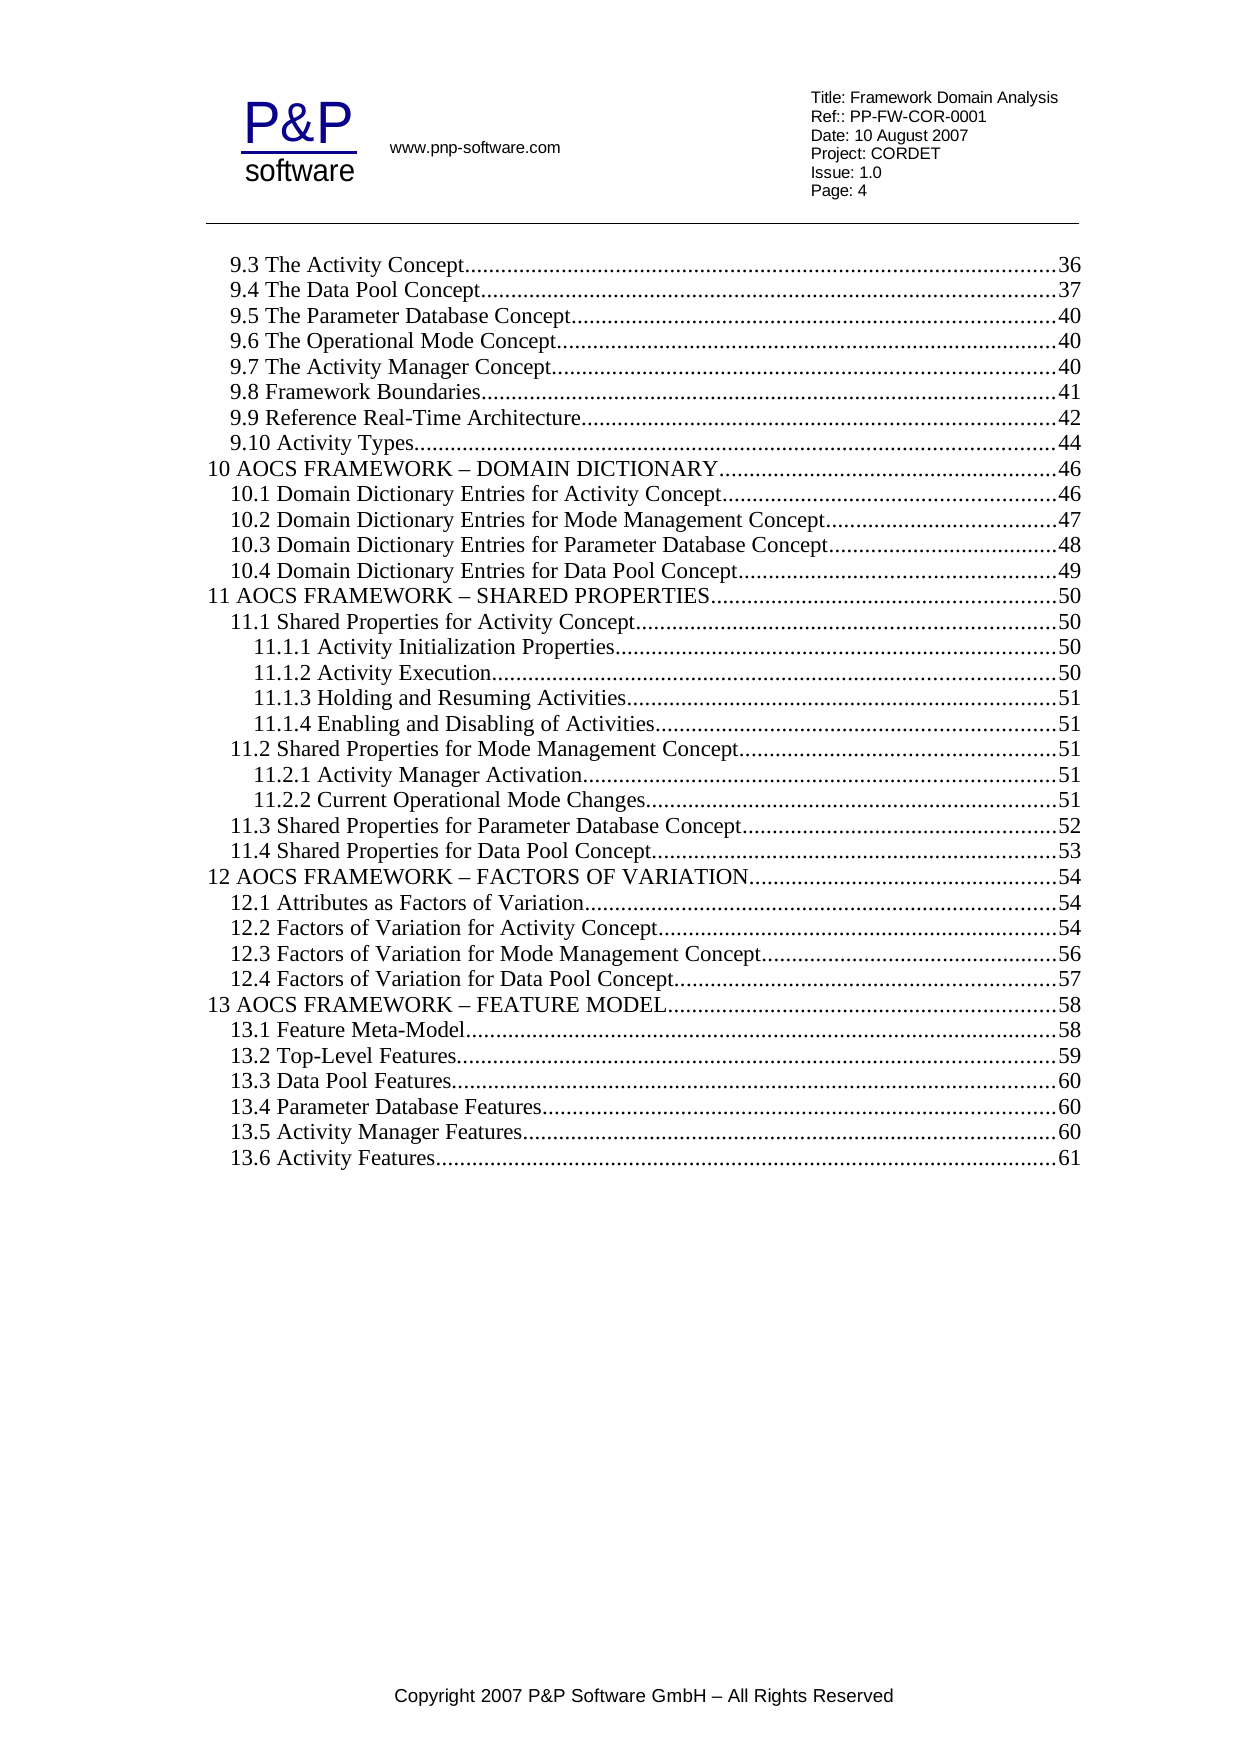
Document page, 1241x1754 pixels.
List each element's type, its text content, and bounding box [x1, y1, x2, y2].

text 10 AOCS FRAMEWORK – DOMAIN DICTIONARY 46 [207, 456, 1081, 481]
text 11.1.4 Enabling and Disabling of Activities 51 [253, 711, 1081, 736]
text 10.1 Domain Dictionary Entries for Activity Concept 46 [230, 481, 1081, 507]
text 11 AOCS FRAMEWORK – SHARED PROPERTIES 50 [207, 583, 1081, 609]
text 10.4 Domain Dictionary Entries for Data Pool Concept 49 [230, 558, 1081, 583]
text 11.1.1 Activity Initialization Properties 50 [253, 634, 1081, 660]
text 9.6 The Operational Mode Concept 40 [230, 328, 1081, 353]
text 11.2.2 Current Operational Mode Changes 51 [253, 787, 1081, 813]
text 9.3 The Activity Concept 36 [230, 251, 1081, 277]
text 13.2 Top-Level Features 59 [230, 1043, 1081, 1068]
text 13.5 Activity Manager Features 60 [230, 1119, 1081, 1145]
text 9.10 Activity Types 44 [230, 430, 1081, 456]
text 13.3 Data Pool Features 60 [230, 1068, 1081, 1094]
text 12.1 Attributes as Factors of Variation 54 [230, 889, 1081, 915]
text 13.4 Parameter Database Features 60 [230, 1094, 1081, 1119]
text 13.1 Feature Meta-Model 58 [230, 1017, 1081, 1043]
text 11.1 Shared Properties for Activity Concept 50 [230, 609, 1081, 634]
text 9.9 Reference Real-Time Architecture 42 [230, 404, 1081, 430]
text 11.4 Shared Properties for Data Pool Concept 53 [230, 838, 1081, 864]
text 9.8 Framework Boundaries 41 [230, 379, 1081, 404]
text 9.5 The Parameter Database Concept 40 [230, 302, 1081, 328]
text 9.7 The Activity Manager Concept 40 [230, 353, 1081, 379]
text 11.1.2 Activity Execution 50 [253, 660, 1081, 685]
text 13 AOCS FRAMEWORK – FEATURE MODEL 58 [207, 992, 1081, 1017]
text 11.3 Shared Properties for Parameter Database Concept 52 [230, 813, 1081, 838]
text 12.4 Factors of Variation for Data Pool Concept 57 [230, 966, 1081, 992]
text 10.3 Domain Dictionary Entries for Parameter Database Concept 48 [230, 532, 1081, 558]
text 12 AOCS FRAMEWORK – FACTORS OF VARIATION 54 [207, 864, 1081, 889]
text 12.2 Factors of Variation for Activity Concept 54 [230, 915, 1081, 941]
text 11.1.3 Holding and Resuming Activities 51 [253, 685, 1081, 711]
text 9.4 The Data Pool Concept 37 [230, 277, 1081, 302]
text 11.2 Shared Properties for Mode Management Concept 51 [230, 736, 1081, 762]
text 10.2 Domain Dictionary Entries for Mode Management Concept 47 [230, 507, 1081, 532]
text 12.3 Factors of Variation for Mode Management Concept 56 [230, 941, 1081, 966]
text 11.2.1 Activity Manager Activation 51 [253, 762, 1081, 787]
text 13.6 Activity Features 61 [230, 1145, 1081, 1170]
